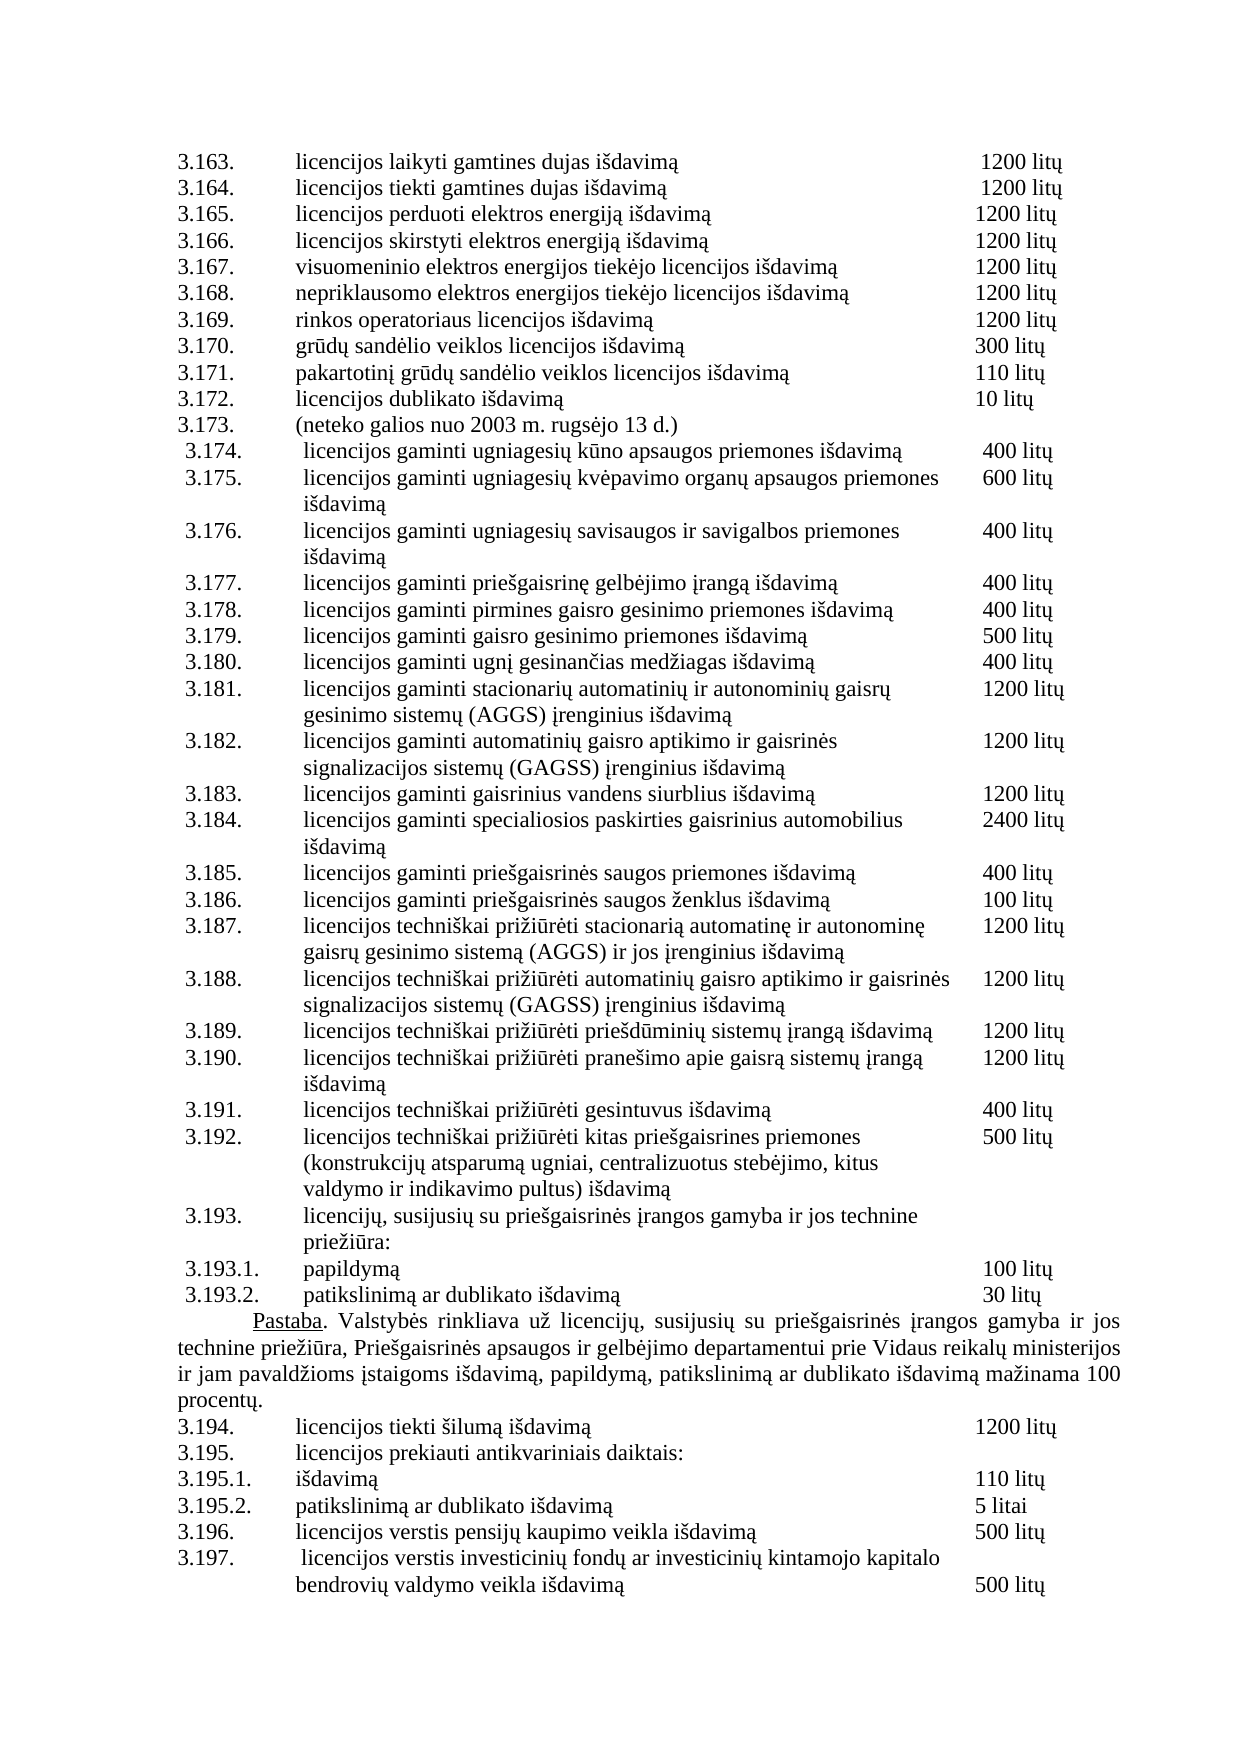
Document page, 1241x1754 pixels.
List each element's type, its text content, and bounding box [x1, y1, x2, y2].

table_cell licencijos techniškai prižiūrėti priešdūminių sistemų įrangą išdavimą [292, 1018, 971, 1044]
table_cell licencijos gaminti gaisrinius vandens siurblius išdavimą [292, 780, 971, 807]
table_cell 3.177. [174, 569, 292, 596]
text 3.163. licencijos laikyti gamtines dujas išdavimą 1200 litų [177, 148, 1122, 174]
table_cell licencijos gaminti gaisro gesinimo priemones išdavimą [292, 622, 971, 648]
table_cell 400 litų [971, 517, 1144, 569]
table_cell licencijos gaminti pirmines gaisro gesinimo priemones išdavimą [292, 596, 971, 622]
table_cell 1200 litų [971, 912, 1144, 965]
table_cell 3.185. [174, 859, 292, 886]
table_cell licencijos gaminti priešgaisrinės saugos ženklus išdavimą [292, 886, 971, 912]
table_cell 3.184. [174, 807, 292, 859]
table_cell 3.179. [174, 622, 292, 648]
text 3.165. licencijos perduoti elektros energiją išdavimą 1200 litų [177, 200, 1122, 227]
table_cell 1200 litų [971, 965, 1144, 1017]
table_cell licencijos techniškai prižiūrėti gesintuvus išdavimą [292, 1096, 971, 1123]
table_cell 1200 litų [971, 728, 1144, 780]
table_cell 500 litų [971, 622, 1144, 648]
table_cell 3.189. [174, 1018, 292, 1044]
text 3.166. licencijos skirstyti elektros energiją išdavimą 1200 litų [177, 227, 1122, 253]
table_cell licencijų, susijusių su priešgaisrinės įrangos gamyba ir jos technine priežiūra: [292, 1202, 971, 1254]
table_cell [971, 1202, 1144, 1254]
table_cell licencijos techniškai prižiūrėti pranešimo apie gaisrą sistemų įrangą išdavimą [292, 1044, 971, 1096]
table_cell 1200 litų [971, 1018, 1144, 1044]
text bendrovių valdymo veikla išdavimą 500 litų [177, 1571, 1107, 1597]
table_cell licencijos gaminti ugniagesių savisaugos ir savigalbos priemones išdavimą [292, 517, 971, 569]
table_cell 3.190. [174, 1044, 292, 1096]
table_header 400 litų [971, 438, 1144, 464]
table_cell 3.187. [174, 912, 292, 965]
text 3.170. grūdų sandėlio veiklos licencijos išdavimą 300 litų [177, 332, 1122, 358]
table_cell licencijos techniškai prižiūrėti kitas priešgaisrines priemones (konstrukcijų atsparumą ugniai, centralizuotus stebėjimo, kitus valdymo ir indikavimo pultus) išdavimą [292, 1123, 971, 1202]
text 3.195.1. išdavimą 110 litų [177, 1465, 1122, 1492]
table_cell licencijos gaminti automatinių gaisro aptikimo ir gaisrinės signalizacijos sistemų (GAGSS) įrenginius išdavimą [292, 728, 971, 780]
text 3.167. visuomeninio elektros energijos tiekėjo licencijos išdavimą 1200 litų [177, 253, 1122, 279]
table_cell 500 litų [971, 1123, 1144, 1202]
table_cell 1200 litų [971, 1044, 1144, 1096]
text 3.196. licencijos verstis pensijų kaupimo veikla išdavimą 500 litų [177, 1518, 1107, 1544]
table_cell 3.186. [174, 886, 292, 912]
table_cell licencijos gaminti priešgaisrinės saugos priemones išdavimą [292, 859, 971, 886]
table_cell 3.188. [174, 965, 292, 1017]
table_cell 400 litų [971, 649, 1144, 675]
table_cell 3.175. [174, 464, 292, 517]
table_cell licencijos techniškai prižiūrėti stacionarią automatinę ir autonominę gaisrų gesinimo sistemą (AGGS) ir jos įrenginius išdavimą [292, 912, 971, 965]
table_cell 100 litų [971, 886, 1144, 912]
table_cell 3.191. [174, 1096, 292, 1123]
text 3.171. pakartotinį grūdų sandėlio veiklos licencijos išdavimą 110 litų [177, 358, 1122, 385]
table_cell licencijos gaminti ugniagesių kvėpavimo organų apsaugos priemones išdavimą [292, 464, 971, 517]
text 3.168. nepriklausomo elektros energijos tiekėjo licencijos išdavimą 1200 litų [177, 279, 1122, 306]
table_cell 2400 litų [971, 807, 1144, 859]
table_cell 3.178. [174, 596, 292, 622]
table_cell 3.181. [174, 675, 292, 727]
table_cell 3.192. [174, 1123, 292, 1202]
table_cell licencijos gaminti specialiosios paskirties gaisrinius automobilius išdavimą [292, 807, 971, 859]
text 3.195.2. patikslinimą ar dublikato išdavimą 5 litai [177, 1492, 1122, 1518]
table_cell 400 litų [971, 596, 1144, 622]
table_cell 100 litų [971, 1255, 1144, 1281]
table_cell 3.176. [174, 517, 292, 569]
text 3.197. licencijos verstis investicinių fondų ar investicinių kintamojo kapitalo [177, 1544, 974, 1571]
table_header 3.174. [174, 438, 292, 464]
table_cell 30 litų [971, 1281, 1144, 1307]
table_header licencijos gaminti ugniagesių kūno apsaugos priemones išdavimą [292, 438, 971, 464]
table_cell 3.182. [174, 728, 292, 780]
text 3.173. (neteko galios nuo 2003 m. rugsėjo 13 d.) [177, 411, 1122, 438]
table_cell 3.183. [174, 780, 292, 807]
table_cell licencijos techniškai prižiūrėti automatinių gaisro aptikimo ir gaisrinės signalizacijos sistemų (GAGSS) įrenginius išdavimą [292, 965, 971, 1017]
table_cell 400 litų [971, 859, 1144, 886]
table_cell 3.193.2. [174, 1281, 292, 1307]
table_cell licencijos gaminti stacionarių automatinių ir autonominių gaisrų gesinimo sistemų (AGGS) įrenginius išdavimą [292, 675, 971, 727]
text 3.164. licencijos tiekti gamtines dujas išdavimą 1200 litų [177, 174, 1122, 200]
table_cell 600 litų [971, 464, 1144, 517]
text 3.172. licencijos dublikato išdavimą 10 litų [177, 385, 1122, 411]
table_cell 3.180. [174, 649, 292, 675]
table_cell patikslinimą ar dublikato išdavimą [292, 1281, 971, 1307]
table_cell 3.193.1. [174, 1255, 292, 1281]
text Pastaba. Valstybės rinkliava už licencijų, susijusių su priešgaisrinės įrangos gamyba ir jos technine priežiūra, Priešgaisrinės apsaugos ir gelbėjimo departamentui prie Vidaus reikalų ministerijos ir jam pavaldžioms įstaigoms išdavimą, papildymą, patikslinimą ar dublikato išdavimą mažinama 100 procentų. [177, 1307, 1122, 1413]
table_cell 1200 litų [971, 675, 1144, 727]
table_cell 400 litų [971, 1096, 1144, 1123]
table_cell 1200 litų [971, 780, 1144, 807]
text 3.169. rinkos operatoriaus licencijos išdavimą 1200 litų [177, 306, 1122, 332]
table_cell 400 litų [971, 569, 1144, 596]
table_cell licencijos gaminti priešgaisrinę gelbėjimo įrangą išdavimą [292, 569, 971, 596]
text 3.194. licencijos tiekti šilumą išdavimą 1200 litų [177, 1413, 1122, 1439]
text 3.195. licencijos prekiauti antikvariniais daiktais: [177, 1439, 1122, 1465]
table_cell 3.193. [174, 1202, 292, 1254]
table_cell papildymą [292, 1255, 971, 1281]
table_cell licencijos gaminti ugnį gesinančias medžiagas išdavimą [292, 649, 971, 675]
